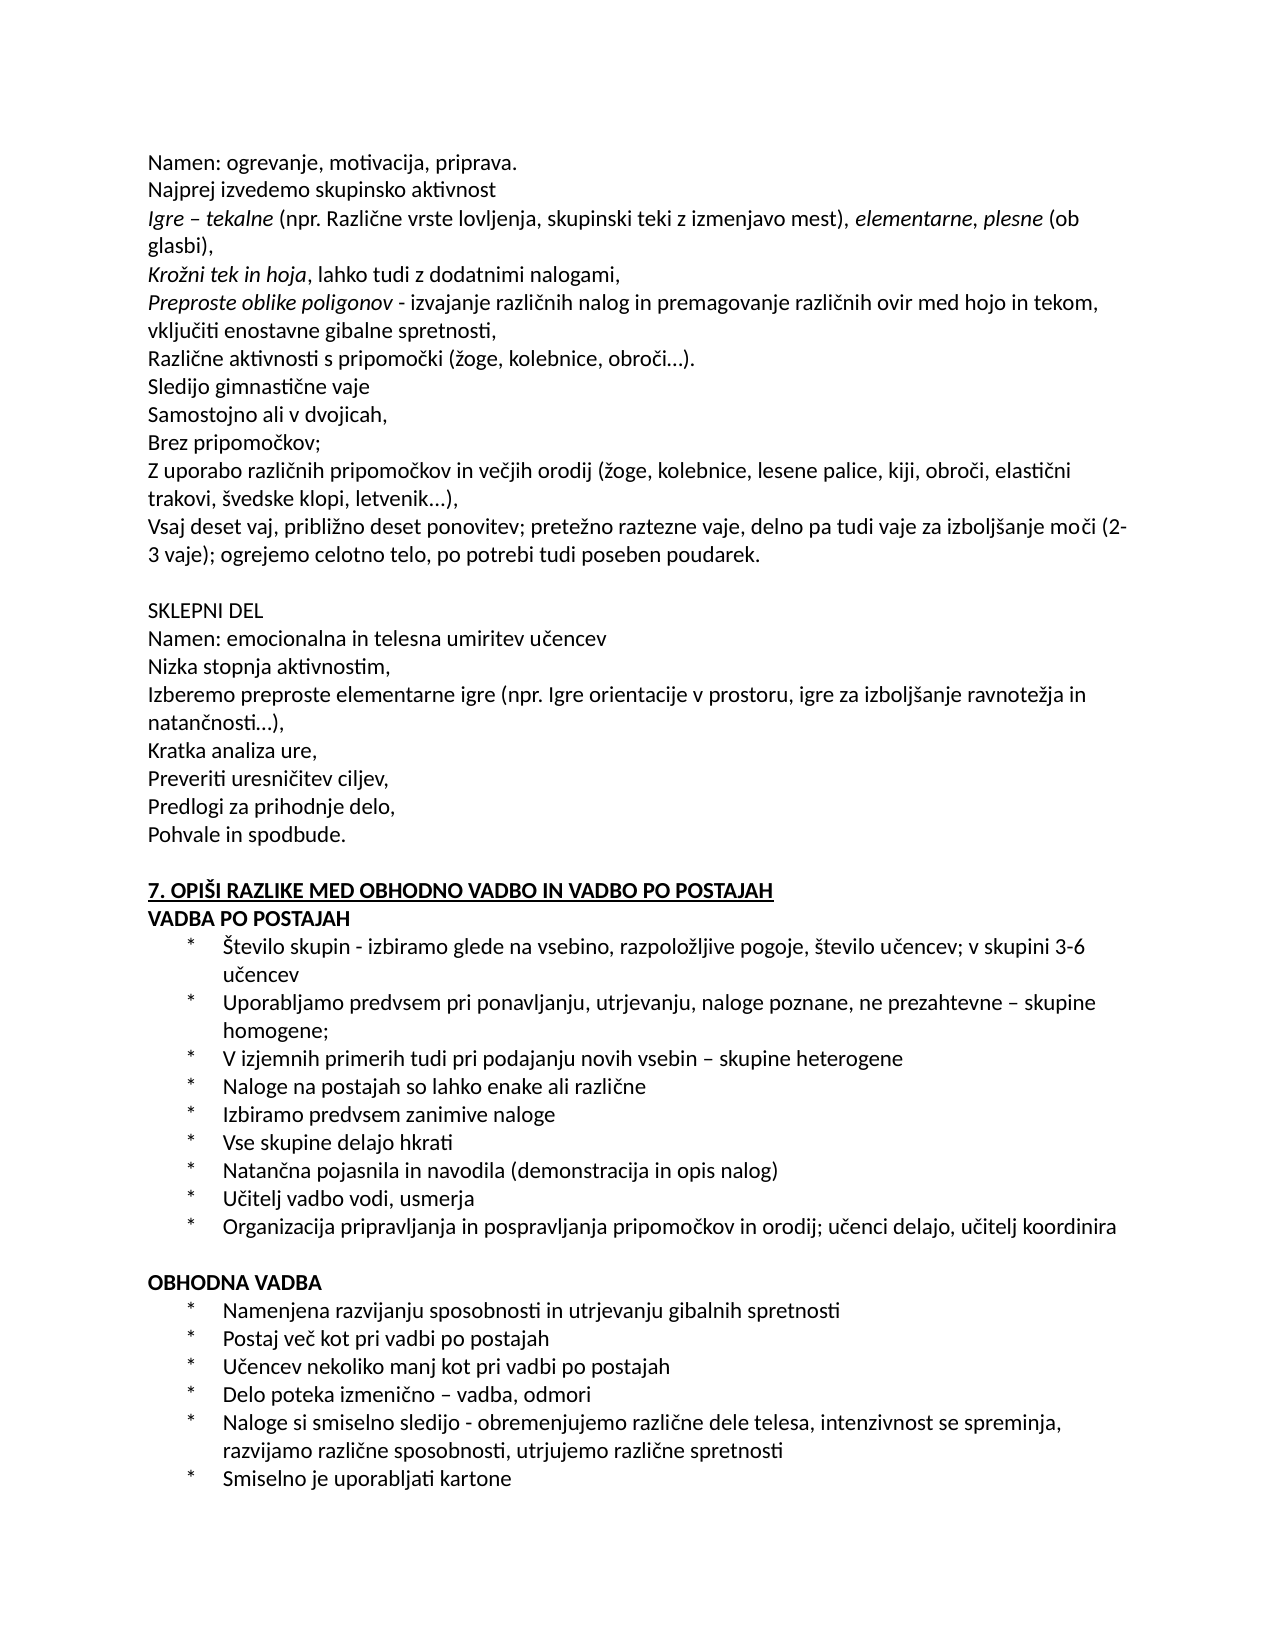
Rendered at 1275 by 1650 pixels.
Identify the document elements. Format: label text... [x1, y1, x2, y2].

text Samostojno ali v dvojicah, [148, 400, 1127, 428]
text VADBA PO POSTAJAH [148, 904, 1127, 932]
list Uporabljamo predvsem pri ponavljanju, utrjevanju, naloge poznane, ne prezahtevne – skupine homogene; [185, 988, 1127, 1044]
text Kratka analiza ure, [148, 736, 1127, 764]
list Število skupin - izbiramo glede na vsebino, razpoložljive pogoje, število učencev; v skupini 3-6 učencev [185, 932, 1127, 988]
list V izjemnih primerih tudi pri podajanju novih vsebin – skupine heterogene [185, 1044, 1127, 1072]
list Delo poteka izmenično – vadba, odmori [185, 1381, 1127, 1408]
text Namen: emocionalna in telesna umiritev učencev [148, 624, 1127, 652]
list Vse skupine delajo hkrati [185, 1128, 1127, 1156]
text Različne aktivnosti s pripomočki (žoge, kolebnice, obroči…). [148, 344, 1127, 372]
text Sledijo gimnastične vaje [148, 372, 1127, 400]
text Z uporabo različnih pripomočkov in večjih orodij (žoge, kolebnice, lesene palice, kiji, obroči, elastični trakovi, švedske klopi, letvenik...), [148, 456, 1127, 512]
list Izbiramo predvsem zanimive naloge [185, 1100, 1127, 1128]
list Namenjena razvijanju sposobnosti in utrjevanju gibalnih spretnosti [185, 1296, 1127, 1324]
text Brez pripomočkov; [148, 428, 1127, 456]
list Natančna pojasnila in navodila (demonstracija in opis nalog) [185, 1156, 1127, 1184]
text Igre – tekalne (npr. Različne vrste lovljenja, skupinski teki z izmenjavo mest), elementarne, plesne (ob glasbi), [148, 204, 1127, 260]
list Učitelj vadbo vodi, usmerja [185, 1184, 1127, 1212]
text OBHODNA VADBA [148, 1268, 1127, 1296]
text Preproste oblike poligonov - izvajanje različnih nalog in premagovanje različnih ovir med hojo in tekom, vključiti enostavne gibalne spretnosti, [148, 288, 1127, 344]
text Nizka stopnja aktivnostim, [148, 652, 1127, 680]
list Učencev nekoliko manj kot pri vadbi po postajah [185, 1352, 1127, 1381]
text 7. OPIŠI RAZLIKE MED OBHODNO VADBO IN VADBO PO POSTAJAH [148, 876, 1127, 904]
list Naloge na postajah so lahko enake ali različne [185, 1072, 1127, 1100]
list Organizacija pripravljanja in pospravljanja pripomočkov in orodij; učenci delajo, učitelj koordinira [185, 1212, 1127, 1240]
text Vsaj deset vaj, približno deset ponovitev; pretežno raztezne vaje, delno pa tudi vaje za izboljšanje moči (2-3 vaje); ogrejemo celotno telo, po potrebi tudi poseben poudarek. [148, 512, 1127, 568]
text Izberemo preproste elementarne igre (npr. Igre orientacije v prostoru, igre za izboljšanje ravnotežja in natančnosti…), [148, 680, 1127, 736]
text Pohvale in spodbude. [148, 820, 1127, 848]
text Krožni tek in hoja, lahko tudi z dodatnimi nalogami, [148, 260, 1127, 288]
list Naloge si smiselno sledijo - obremenjujemo različne dele telesa, intenzivnost se spreminja, razvijamo različne sposobnosti, utrjujemo različne spretnosti [185, 1408, 1127, 1464]
text Preveriti uresničitev ciljev, [148, 764, 1127, 792]
text Predlogi za prihodnje delo, [148, 792, 1127, 820]
list Smiselno je uporabljati kartone [185, 1464, 1127, 1493]
text Najprej izvedemo skupinsko aktivnost [148, 176, 1127, 204]
list Postaj več kot pri vadbi po postajah [185, 1324, 1127, 1352]
text SKLEPNI DEL [148, 596, 1127, 624]
text Namen: ogrevanje, motivacija, priprava. [148, 148, 1127, 176]
